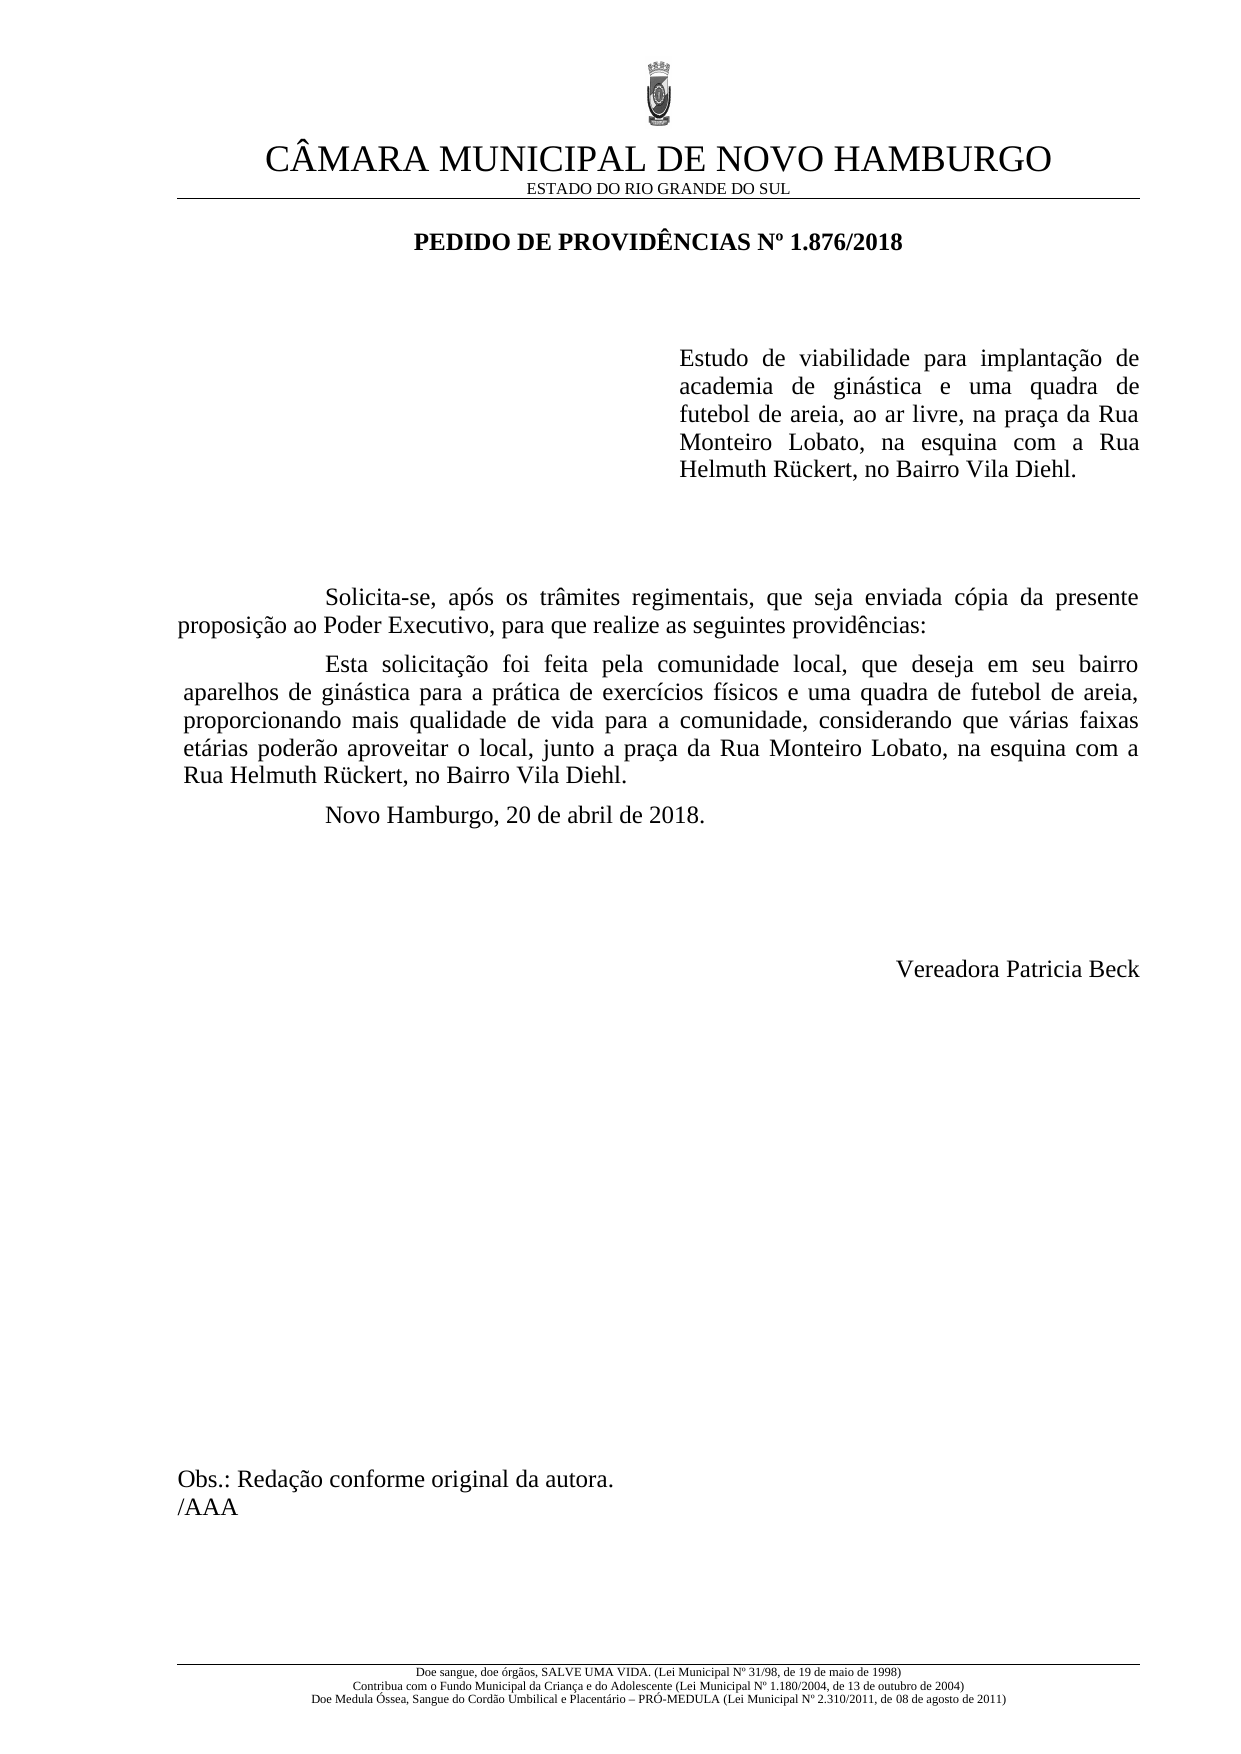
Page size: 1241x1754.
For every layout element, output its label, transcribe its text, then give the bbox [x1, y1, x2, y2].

text Vereadora Patricia Beck [177, 955, 1140, 982]
text Estudo de viabilidade para implantação de academia de ginástica e uma quadra de futebol de areia, ao ar livre, na praça da Rua Monteiro Lobato, na esquina com a Rua Helmuth Rückert, no Bairro Vila Diehl. [679, 344, 1140, 483]
text Obs.: Redação conforme original da autora. [177, 1465, 1140, 1493]
text PEDIDO DE PROVIDÊNCIAS Nº 1.876/2018 [177, 228, 1140, 256]
text Esta solicitação foi feita pela comunidade local, que deseja em seu bairro aparelhos de ginástica para a prática de exercícios físicos e uma quadra de futebol de areia, proporcionando mais qualidade de vida para a comunidade, considerando que várias faixas etárias poderão aproveitar o local, junto a praça da Rua Monteiro Lobato, na esquina com a Rua Helmuth Rückert, no Bairro Vila Diehl. [183, 651, 1140, 789]
text Novo Hamburgo, 20 de abril de 2018. [325, 801, 1140, 829]
text /AAA [177, 1493, 1140, 1521]
text Solicita-se, após os trâmites regimentais, que seja enviada cópia da presente proposição ao Poder Executivo, para que realize as seguintes providências: [177, 583, 1140, 639]
